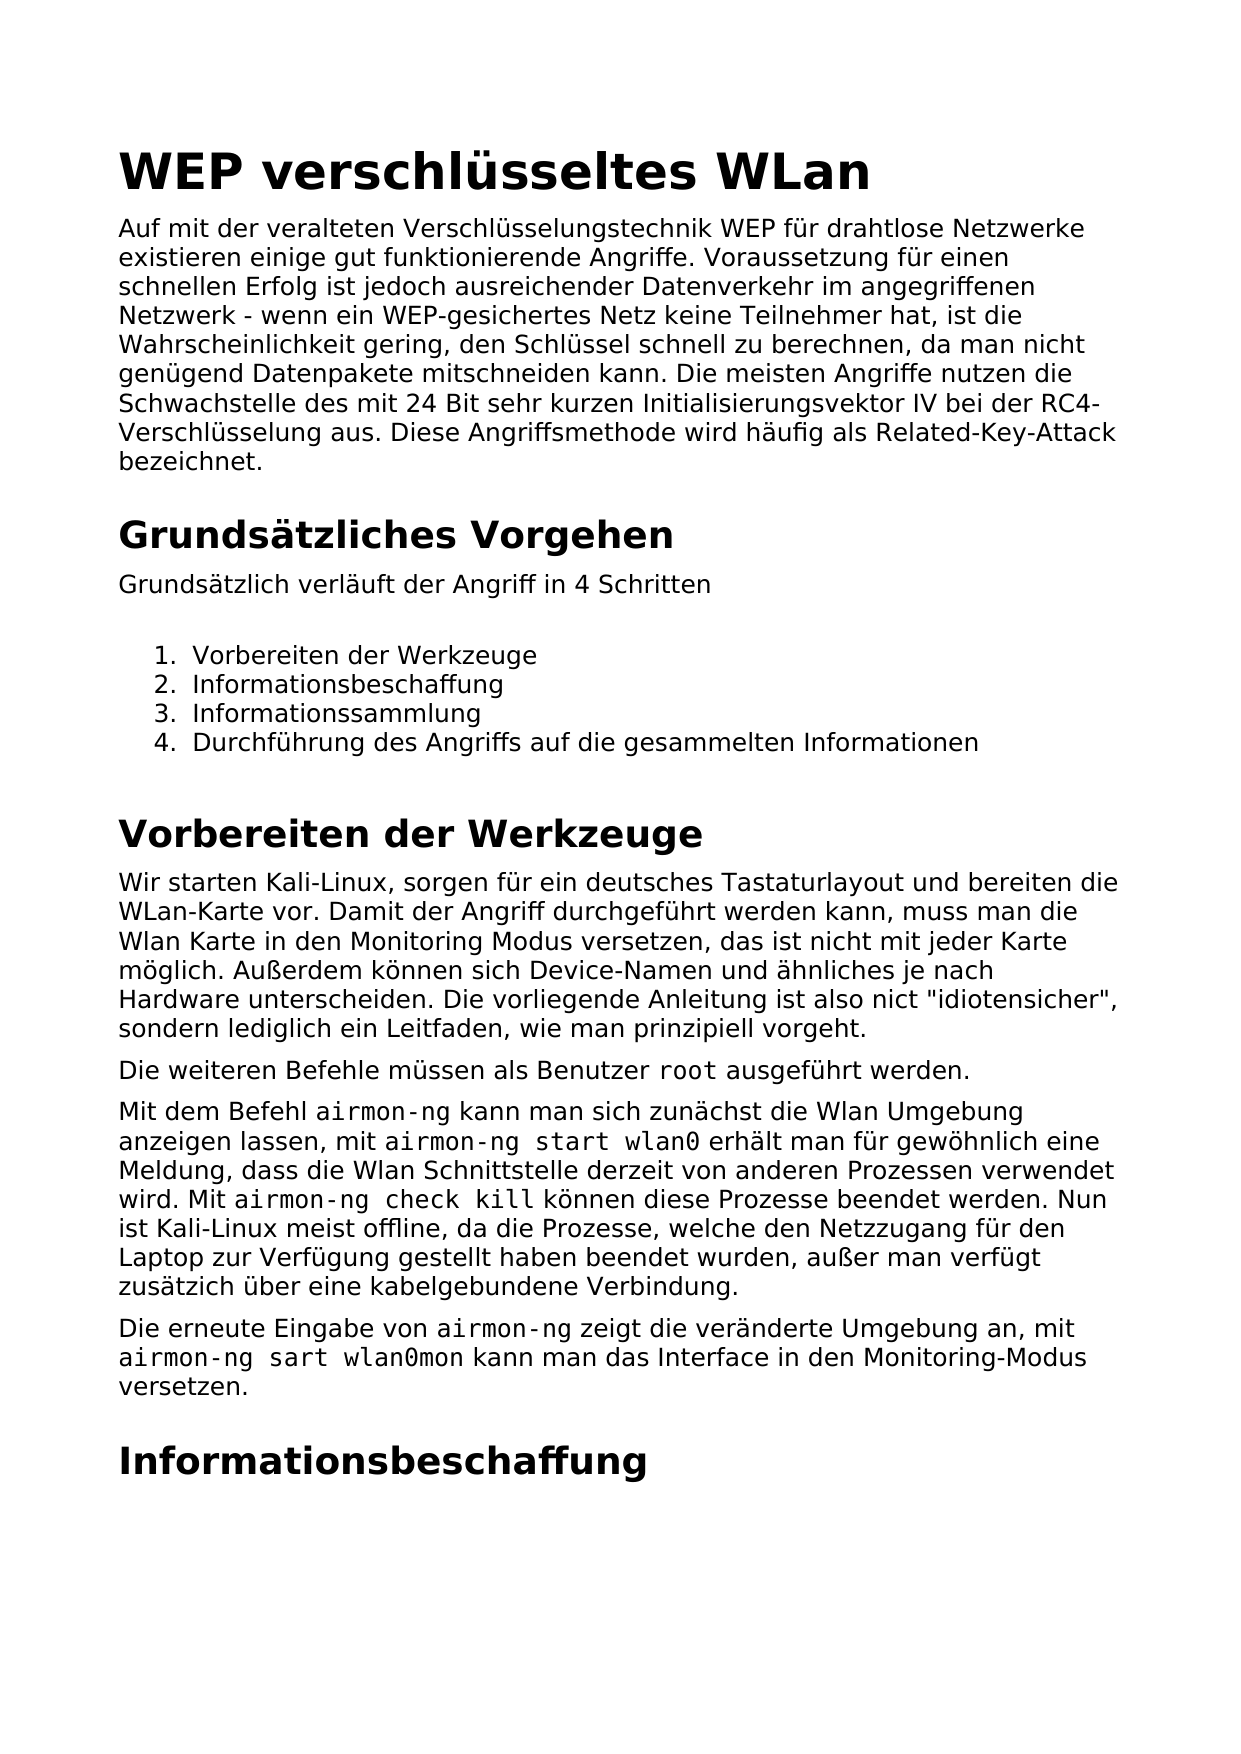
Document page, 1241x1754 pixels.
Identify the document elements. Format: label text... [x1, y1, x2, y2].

text Wir starten Kali-Linux, sorgen für ein deutsches Tastaturlayout und bereiten die WLan-Karte vor. Damit der Angriff durchgeführt werden kann, muss man die Wlan Karte in den Monitoring Modus versetzen, das ist nicht mit jeder Karte möglich. Außerdem können sich Device-Namen und ähnliches je nach Hardware unterscheiden. Die vorliegende Anleitung ist also nict "idiotensicher", sondern lediglich ein Leitfaden, wie man prinzipiell vorgeht. [118, 868, 1122, 1043]
text Mit dem Befehl airmon-ng kann man sich zunächst die Wlan Umgebung anzeigen lassen, mit airmon-ng start wlan0 erhält man für gewöhnlich eine Meldung, dass die Wlan Schnittstelle derzeit von anderen Prozessen verwendet wird. Mit airmon-ng check kill können diese Prozesse beendet werden. Nun ist Kali-Linux meist offline, da die Prozesse, welche den Netzzugang für den Laptop zur Verfügung gestellt haben beendet wurden, außer man verfügt zusätzich über eine kabelgebundene Verbindung. [118, 1098, 1122, 1302]
list Informationssammlung [177, 699, 1122, 729]
subtitle Vorbereiten der Werkzeuge [118, 812, 1122, 856]
text Die weiteren Befehle müssen als Benutzer root ausgeführt werden. [118, 1056, 1122, 1085]
text Grundsätzlich verläuft der Angriff in 4 Schritten [118, 570, 1122, 599]
subtitle Informationsbeschaffung [118, 1439, 1122, 1483]
subtitle Grundsätzliches Vorgehen [118, 514, 1122, 557]
list Vorbereiten der Werkzeuge [177, 641, 1122, 670]
text Auf mit der veralteten Verschlüsselungstechnik WEP für drahtlose Netzwerke existieren einige gut funktionierende Angriffe. Voraussetzung für einen schnellen Erfolg ist jedoch ausreichender Datenverkehr im angegriffenen Netzwerk - wenn ein WEP-gesichertes Netz keine Teilnehmer hat, ist die Wahrscheinlichkeit gering, den Schlüssel schnell zu berechnen, da man nicht genügend Datenpakete mitschneiden kann. Die meisten Angriffe nutzen die Schwachstelle des mit 24 Bit sehr kurzen Initialisierungsvektor IV bei der RC4-Verschlüsselung aus. Diese Angriffsmethode wird häufig als Related-Key-Attack bezeichnet. [118, 214, 1122, 476]
text Die erneute Eingabe von airmon-ng zeigt die veränderte Umgebung an, mit airmon-ng sart wlan0mon kann man das Interface in den Monitoring-Modus versetzen. [118, 1314, 1122, 1402]
list Durchführung des Angriffs auf die gesammelten Informationen [177, 729, 1122, 758]
list Informationsbeschaffung [177, 670, 1122, 699]
subtitle WEP verschlüsseltes WLan [118, 143, 1122, 201]
